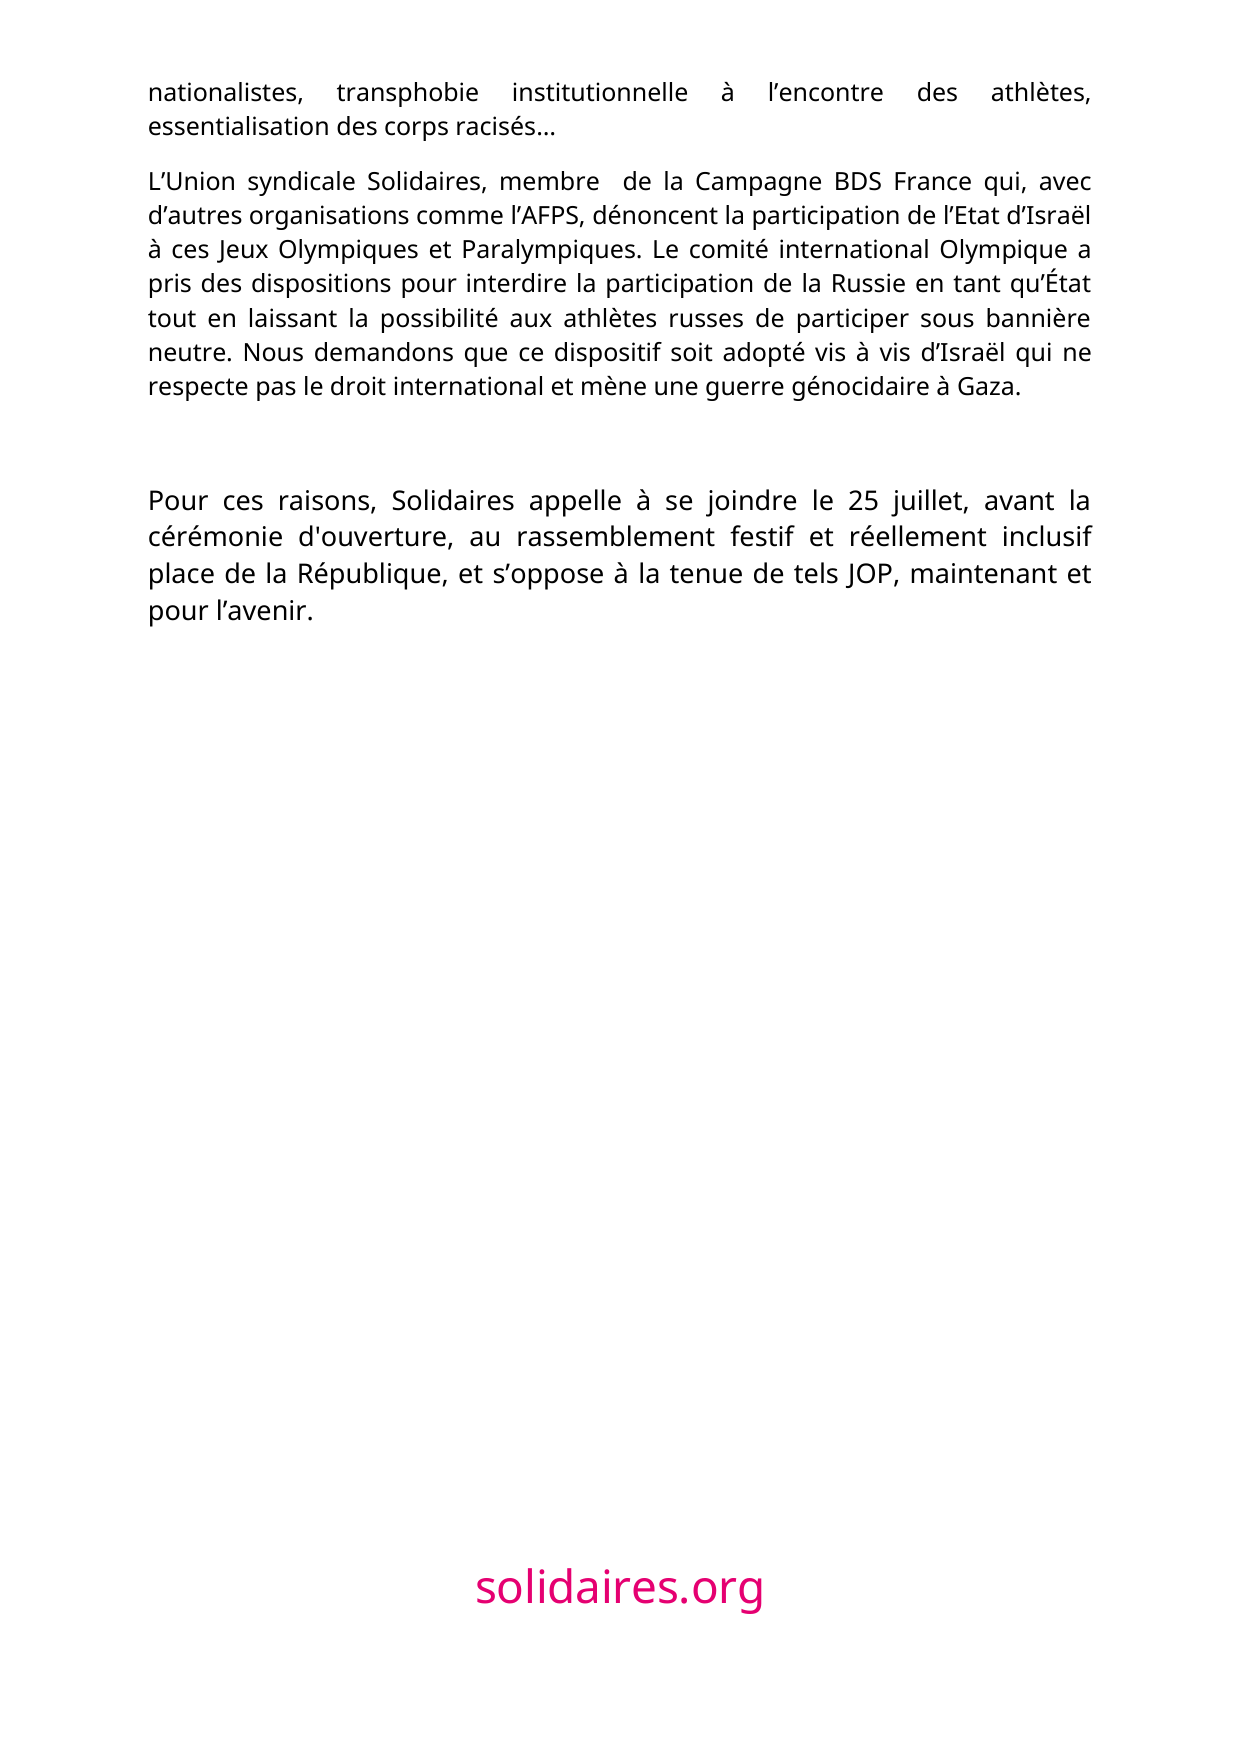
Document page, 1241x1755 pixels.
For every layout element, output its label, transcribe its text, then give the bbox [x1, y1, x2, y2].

text nationalistes, transphobie institutionnelle à l’encontre des athlètes, essentialisation des corps racisés… [148, 75, 1093, 143]
text Pour ces raisons, Solidaires appelle à se joindre le 25 juillet, avant la cérémonie d'ouverture, au rassemblement festif et réellement inclusif place de la République, et s’oppose à la tenue de tels JOP, maintenant et pour l’avenir. [148, 481, 1093, 628]
text L’Union syndicale Solidaires, membre de la Campagne BDS France qui, avec d’autres organisations comme l’AFPS, dénoncent la participation de l’Etat d’Israël à ces Jeux Olympiques et Paralympiques. Le comité international Olympique a pris des dispositions pour interdire la participation de la Russie en tant qu’État tout en laissant la possibilité aux athlètes russes de participer sous bannière neutre. Nous demandons que ce dispositif soit adopté vis à vis d’Israël qui ne respecte pas le droit international et mène une guerre génocidaire à Gaza. [148, 164, 1093, 402]
